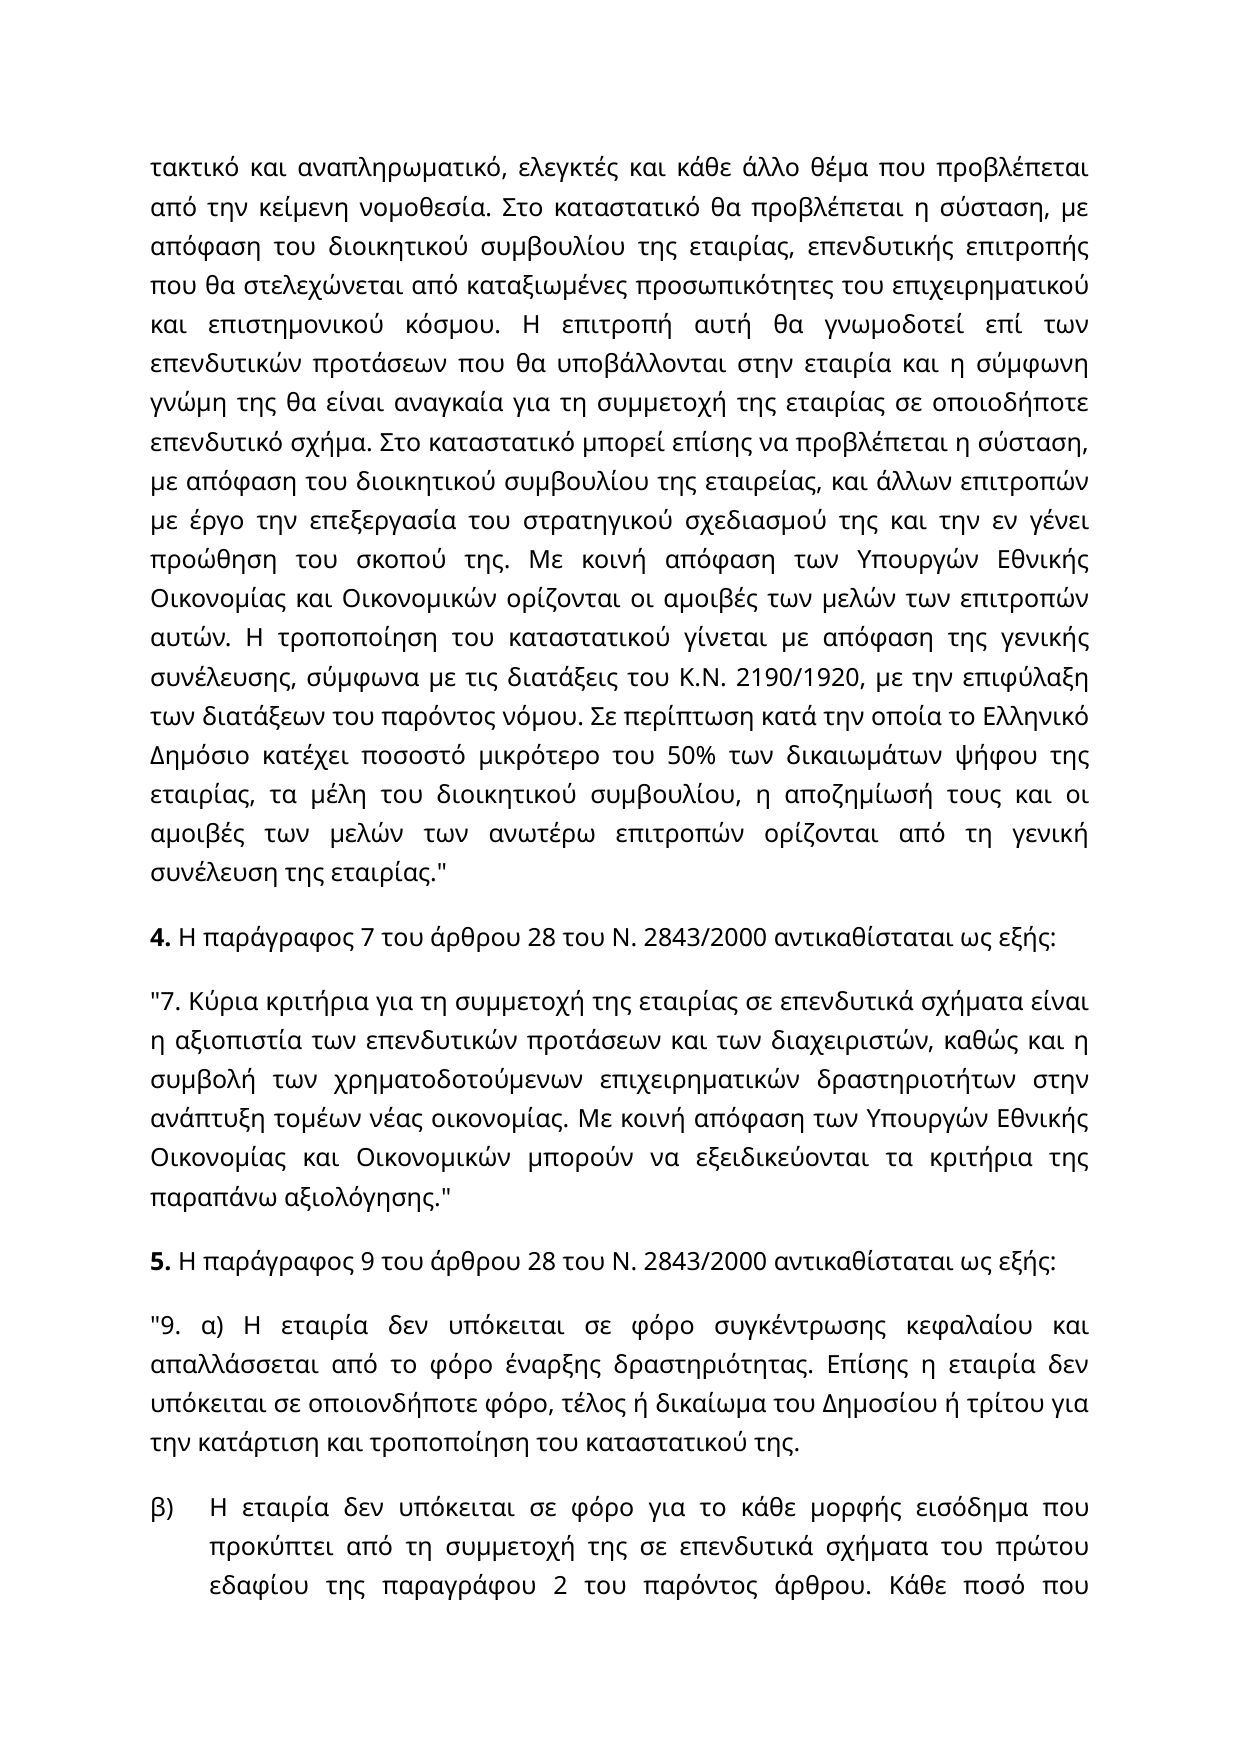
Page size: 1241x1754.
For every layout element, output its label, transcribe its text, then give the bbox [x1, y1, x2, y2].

text "9. α) Η εταιρία δεν υπόκειται σε φόρο συγκέντρωσης κεφαλαίου και απαλλάσσεται από το φόρο έναρξης δραστηριότητας. Επίσης η εταιρία δεν υπόκειται σε οποιονδήποτε φόρο, τέλος ή δικαίωμα του Δημοσίου ή τρίτου για την κατάρτιση και τροποποίηση του καταστατικού της. [150, 1307, 1090, 1459]
text τακτικό και αναπληρωματικό, ελεγκτές και κάθε άλλο θέμα που προβλέπεται από την κείμενη νομοθεσία. Στο καταστατικό θα προβλέπεται η σύσταση, με απόφαση του διοικητικού συμβουλίου της εταιρίας, επενδυτικής επιτροπής που θα στελεχώνεται από καταξιωμένες προσωπικότητες του επιχειρηματικού και επιστημονικού κόσμου. Η επιτροπή αυτή θα γνωμοδοτεί επί των επενδυτικών προτάσεων που θα υποβάλλονται στην εταιρία και η σύμφωνη γνώμη της θα είναι αναγκαία για τη συμμετοχή της εταιρίας σε οποιοδήποτε επενδυτικό σχήμα. Στο καταστατικό μπορεί επίσης να προβλέπεται η σύσταση, με απόφαση του διοικητικού συμβουλίου της εταιρείας, και άλλων επιτροπών με έργο την επεξεργασία του στρατηγικού σχεδιασμού της και την εν γένει προώθηση του σκοπού της. Με κοινή απόφαση των Υπουργών Εθνικής Οικονομίας και Οικονομικών ορίζονται οι αμοιβές των μελών των επιτροπών αυτών. Η τροποποίηση του καταστατικού γίνεται με απόφαση της γενικής συνέλευσης, σύμφωνα με τις διατάξεις του Κ.Ν. 2190/1920, με την επιφύλαξη των διατάξεων του παρόντος νόμου. Σε περίπτωση κατά την οποία το Ελληνικό Δημόσιο κατέχει ποσοστό μικρότερο του 50% των δικαιωμάτων ψήφου της εταιρίας, τα μέλη του διοικητικού συμβουλίου, η αποζημίωσή τους και οι αμοιβές των μελών των ανωτέρω επιτροπών ορίζονται από τη γενική συνέλευση της εταιρίας." [150, 150, 1090, 889]
list β) Η εταιρία δεν υπόκειται σε φόρο για το κάθε μορφής εισόδημα που προκύπτει από τη συμμετοχή της σε επενδυτικά σχήματα του πρώτου εδαφίου της παραγράφου 2 του παρόντος άρθρου. Κάθε ποσό που [150, 1489, 1090, 1602]
text 4. Η παράγραφος 7 του άρθρου 28 του Ν. 2843/2000 αντικαθίσταται ως εξής: [150, 919, 1090, 953]
text "7. Κύρια κριτήρια για τη συμμετοχή της εταιρίας σε επενδυτικά σχήματα είναι η αξιοπιστία των επενδυτικών προτάσεων και των διαχειριστών, καθώς και η συμβολή των χρηματοδοτούμενων επιχειρηματικών δραστηριοτήτων στην ανάπτυξη τομέων νέας οικονομίας. Με κοινή απόφαση των Υπουργών Εθνικής Οικονομίας και Οικονομικών μπορούν να εξειδικεύονται τα κριτήρια της παραπάνω αξιολόγησης." [150, 983, 1090, 1213]
text 5. Η παράγραφος 9 του άρθρου 28 του Ν. 2843/2000 αντικαθίσταται ως εξής: [150, 1243, 1090, 1277]
